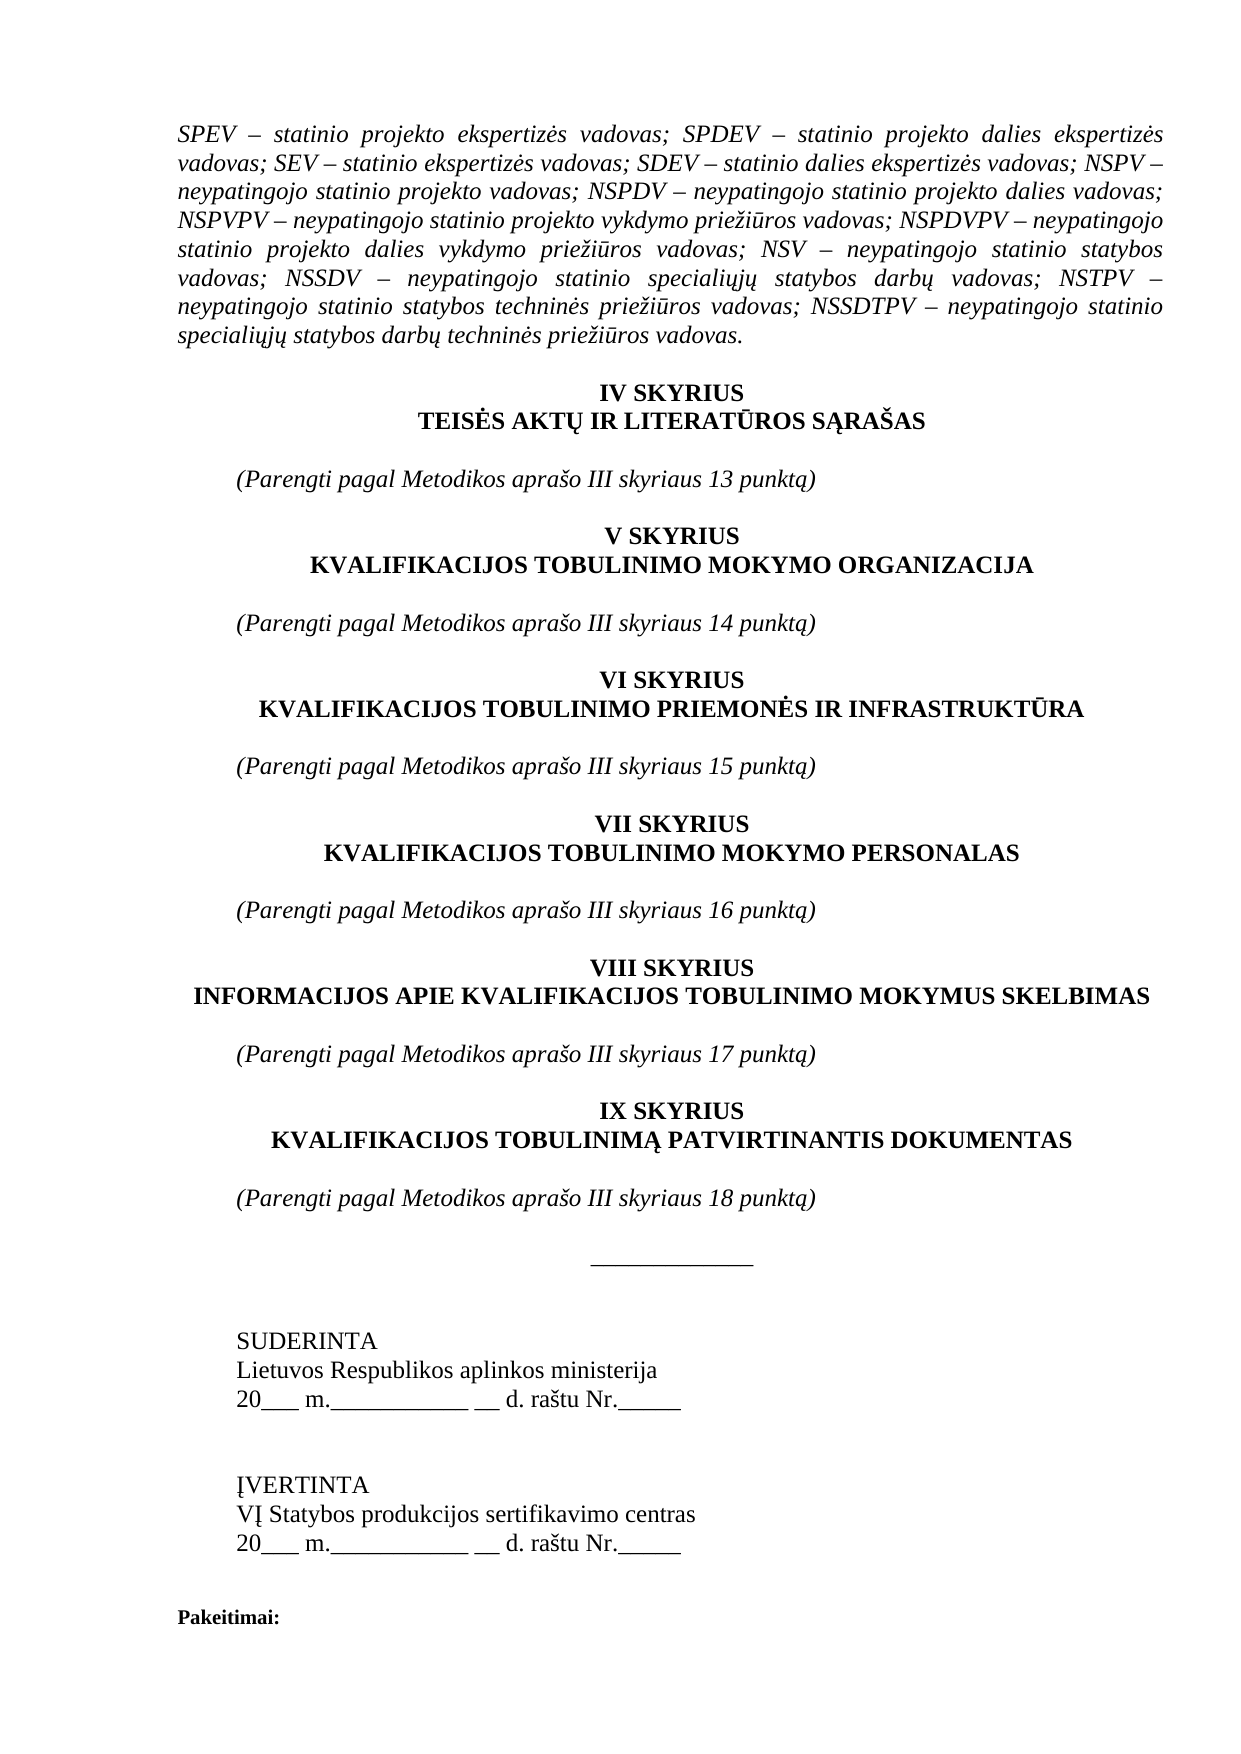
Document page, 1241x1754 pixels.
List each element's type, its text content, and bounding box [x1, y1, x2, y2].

text VIII SKYRIUS [177, 953, 1166, 981]
text (Parengti pagal Metodikos aprašo III skyriaus 16 punktą) [177, 895, 1166, 924]
text KVALIFIKACIJOS TOBULINIMĄ PATVIRTINANTIS DOKUMENTAS [177, 1125, 1166, 1154]
text KVALIFIKACIJOS TOBULINIMO PRIEMONĖS IR INFRASTRUKTŪRA [177, 694, 1166, 723]
text IV SKYRIUS [177, 378, 1166, 406]
text VĮ Statybos produkcijos sertifikavimo centras [177, 1499, 1166, 1528]
text 20___ m.___________ __ d. raštu Nr._____ [177, 1528, 1166, 1556]
text VII SKYRIUS [177, 809, 1166, 838]
text (Parengti pagal Metodikos aprašo III skyriaus 15 punktą) [177, 751, 1166, 780]
text V SKYRIUS [177, 521, 1166, 550]
text (Parengti pagal Metodikos aprašo III skyriaus 13 punktą) [177, 464, 1166, 493]
text 20___ m.___________ __ d. raštu Nr._____ [177, 1384, 1166, 1413]
text _____________ [177, 1240, 1166, 1269]
text (Parengti pagal Metodikos aprašo III skyriaus 17 punktą) [177, 1039, 1166, 1068]
text SUDERINTA [177, 1326, 1166, 1355]
text INFORMACIJOS APIE KVALIFIKACIJOS TOBULINIMO MOKYMUS SKELBIMAS [177, 981, 1166, 1010]
text Pakeitimai: [177, 1604, 1166, 1629]
text IX SKYRIUS [177, 1096, 1166, 1125]
text TEISĖS AKTŲ IR LITERATŪROS SĄRAŠAS [177, 406, 1166, 435]
text (Parengti pagal Metodikos aprašo III skyriaus 18 punktą) [177, 1183, 1166, 1211]
text Lietuvos Respublikos aplinkos ministerija [177, 1355, 1166, 1384]
text ĮVERTINTA [177, 1470, 1166, 1499]
text VI SKYRIUS [177, 665, 1166, 694]
text KVALIFIKACIJOS TOBULINIMO MOKYMO ORGANIZACIJA [177, 550, 1166, 579]
text SPEV – statinio projekto ekspertizės vadovas; SPDEV – statinio projekto dalies ekspertizės vadovas; SEV – statinio ekspertizės vadovas; SDEV – statinio dalies ekspertizės vadovas; NSPV – neypatingojo statinio projekto vadovas; NSPDV – neypatingojo statinio projekto dalies vadovas; NSPVPV – neypatingojo statinio projekto vykdymo priežiūros vadovas; NSPDVPV – neypatingojo statinio projekto dalies vykdymo priežiūros vadovas; NSV – neypatingojo statinio statybos vadovas; NSSDV – neypatingojo statinio specialiųjų statybos darbų vadovas; NSTPV – neypatingojo statinio statybos techninės priežiūros vadovas; NSSDTPV – neypatingojo statinio specialiųjų statybos darbų techninės priežiūros vadovas. [177, 119, 1166, 349]
text KVALIFIKACIJOS TOBULINIMO MOKYMO PERSONALAS [177, 838, 1166, 866]
text (Parengti pagal Metodikos aprašo III skyriaus 14 punktą) [177, 608, 1166, 636]
